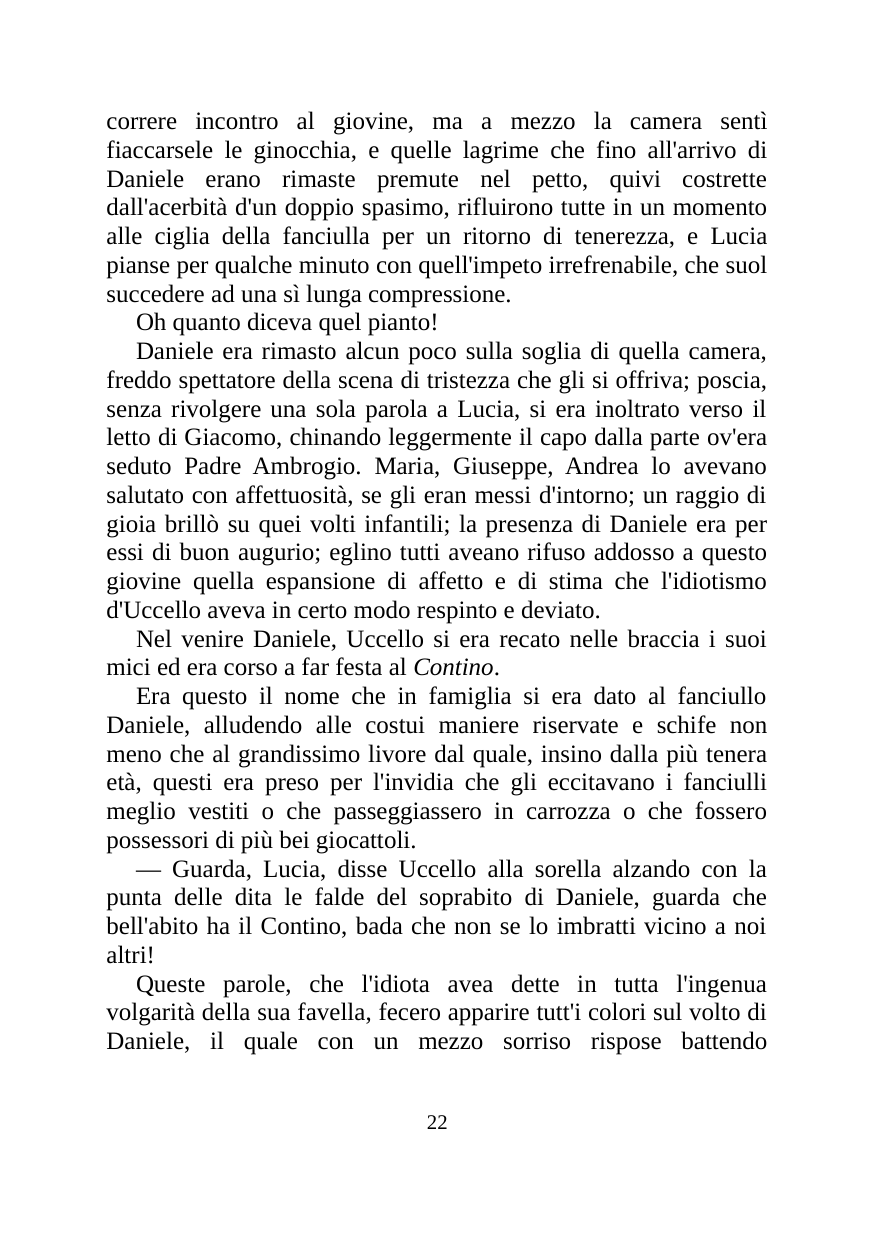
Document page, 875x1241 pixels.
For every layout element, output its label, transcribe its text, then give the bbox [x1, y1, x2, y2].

text correre incontro al giovine, ma a mezzo la camera sentì fiaccarsele le ginocchia, e quelle lagrime che fino all'arrivo di Daniele erano rimaste premute nel petto, quivi costrette dall'acerbità d'un doppio spasimo, rifluirono tutte in un momento alle ciglia della fanciulla per un ritorno di tenerezza, e Lucia pianse per qualche minuto con quell'impeto irrefrenabile, che suol succedere ad una sì lunga compressione. [106, 106, 768, 307]
text Nel venire Daniele, Uccello si era recato nelle braccia i suoi mici ed era corso a far festa al Contino. [106, 624, 768, 681]
text — Guarda, Lucia, disse Uccello alla sorella alzando con la punta delle dita le falde del soprabito di Daniele, guarda che bell'abito ha il Contino, bada che non se lo imbratti vicino a noi altri! [106, 854, 768, 969]
text Oh quanto diceva quel pianto! [106, 307, 768, 336]
text Era questo il nome che in famiglia si era dato al fanciullo Daniele, alludendo alle costui maniere riservate e schife non meno che al grandissimo livore dal quale, insino dalla più tenera età, questi era preso per l'invidia che gli eccitavano i fanciulli meglio vestiti o che passeggiassero in carrozza o che fossero possessori di più bei giocattoli. [106, 681, 768, 854]
text Daniele era rimasto alcun poco sulla soglia di quella camera, freddo spettatore della scena di tristezza che gli si offriva; poscia, senza rivolgere una sola parola a Lucia, si era inoltrato verso il letto di Giacomo, chinando leggermente il capo dalla parte ov'era seduto Padre Ambrogio. Maria, Giuseppe, Andrea lo avevano salutato con affettuosità, se gli eran messi d'intorno; un raggio di gioia brillò su quei volti infantili; la presenza di Daniele era per essi di buon augurio; eglino tutti aveano rifuso addosso a questo giovine quella espansione di affetto e di stima che l'idiotismo d'Uccello aveva in certo modo respinto e deviato. [106, 336, 768, 624]
text Queste parole, che l'idiota avea dette in tutta l'ingenua volgarità della sua favella, fecero apparire tutt'i colori sul volto di Daniele, il quale con un mezzo sorriso rispose battendo [106, 969, 768, 1055]
